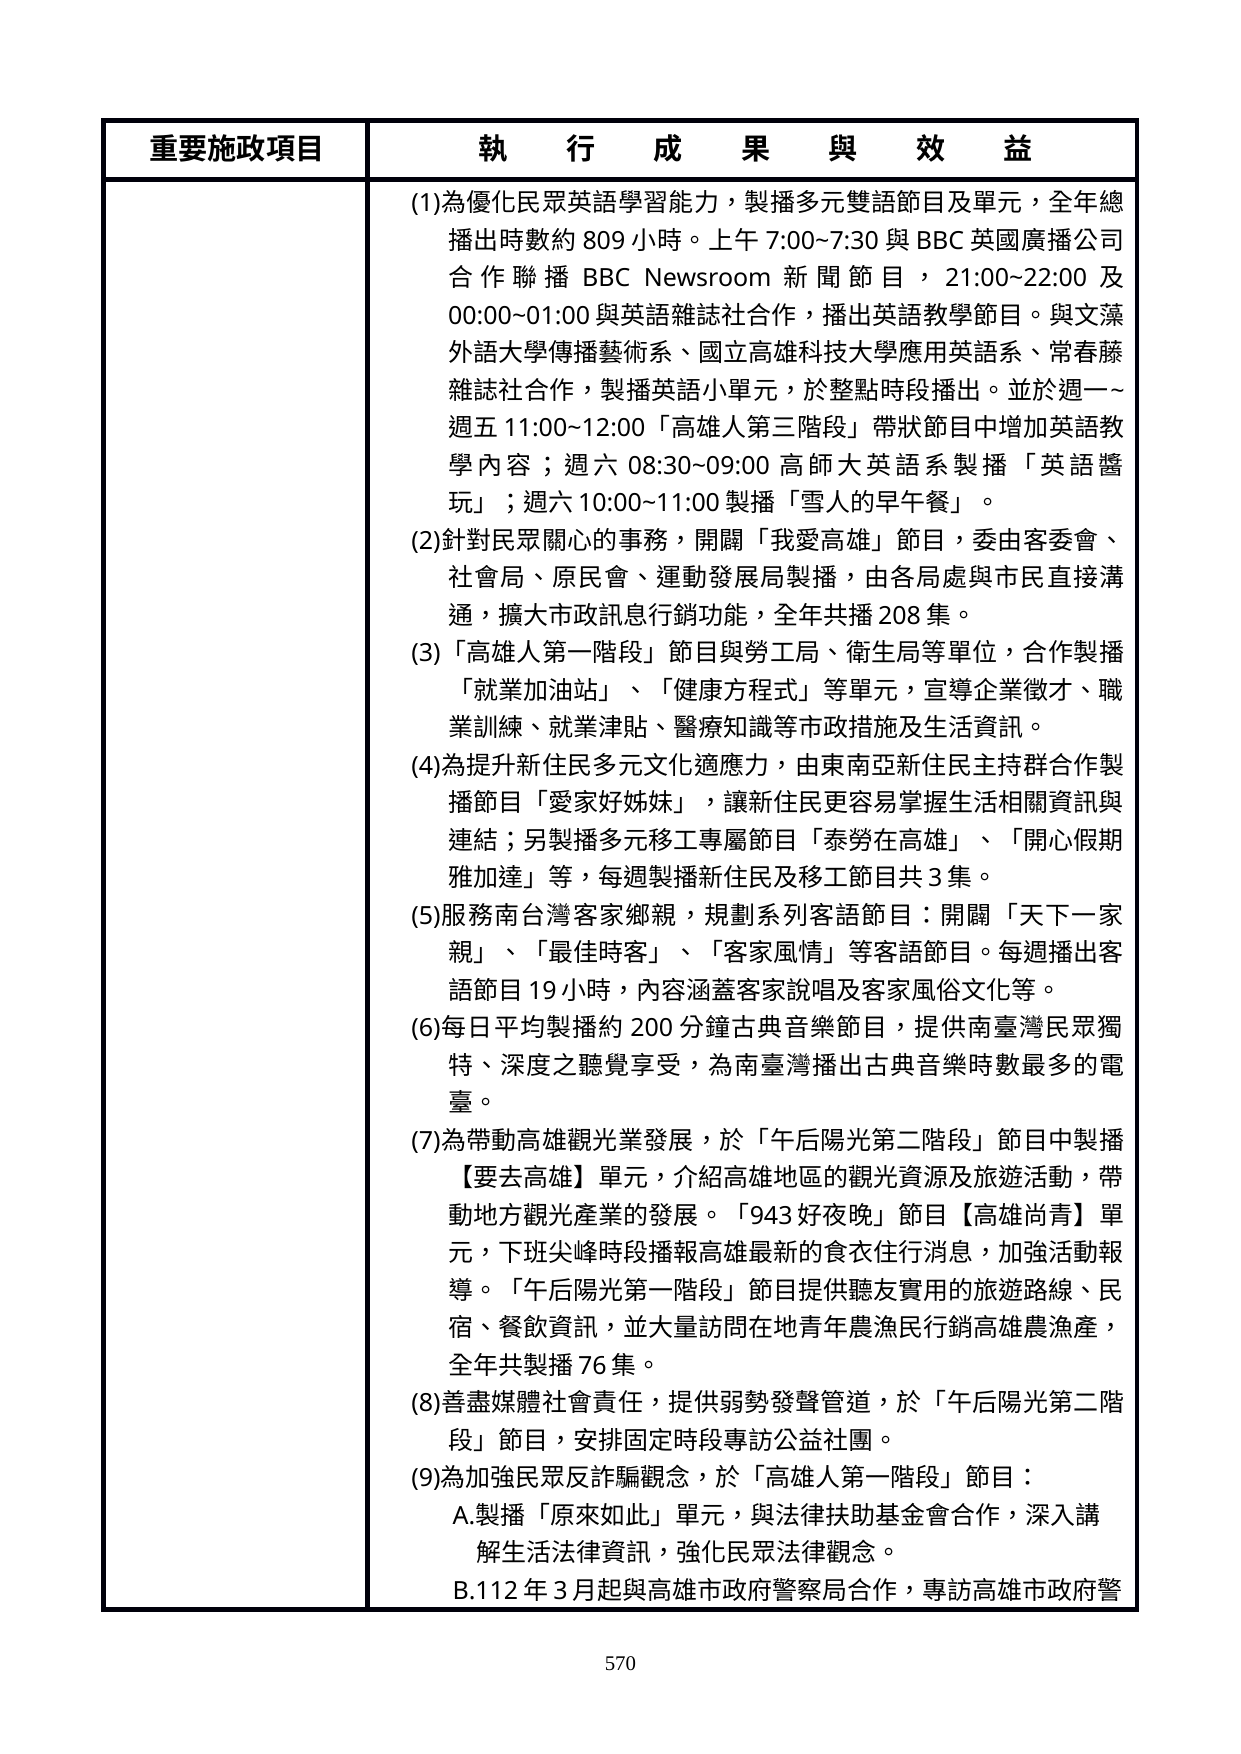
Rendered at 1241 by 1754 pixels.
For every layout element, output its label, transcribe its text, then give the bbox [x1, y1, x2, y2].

table_header 重要施政項目 [106, 123, 365, 177]
table_cell [106, 182, 365, 1607]
table_header 執 行 成 果 與 效 益 [370, 123, 1135, 177]
table_cell (1)為優化民眾英語學習能力，製播多元雙語節目及單元，全年總播出時數約809小時。上午7:00~7:30與BBC英國廣播公司合作聯播BBC Newsroom新聞節目，21:00~22:00及00:00~01:00與英語雜誌社合作，播出英語教學節目。與文藻外語大學傳播藝術系、國立高雄科技大學應用英語系、常春藤雜誌社合作，製播英語小單元，於整點時段播出。並於週一~週五11:00~12:00「高雄人第三階段」帶狀節目中增加英語教學內容；週六08:30~09:00高師大英語系製播「英語醬玩」；週六10:00~11:00製播「雪人的早午餐」。 (2)針對民眾關心的事務，開闢「我愛高雄」節目，委由客委會、社會局、原民會、運動發展局製播，由各局處與市民直接溝通，擴大市政訊息行銷功能，全年共播208集。 (3)「高雄人第一階段」節目與勞工局、衛生局等單位，合作製播「就業加油站」、「健康方程式」等單元，宣導企業徵才、職業訓練、就業津貼、醫療知識等市政措施及生活資訊。 (4)為提升新住民多元文化適應力，由東南亞新住民主持群合作製播節目「愛家好姊妹」，讓新住民更容易掌握生活相關資訊與連結；另製播多元移工專屬節目「泰勞在高雄」、「開心假期雅加達」等，每週製播新住民及移工節目共3集。 (5)服務南台灣客家鄉親，規劃系列客語節目：開闢「天下一家親」、「最佳時客」、「客家風情」等客語節目。每週播出客語節目19小時，內容涵蓋客家說唱及客家風俗文化等。 (6)每日平均製播約200分鐘古典音樂節目，提供南臺灣民眾獨特、深度之聽覺享受，為南臺灣播出古典音樂時數最多的電臺。 (7)為帶動高雄觀光業發展，於「午后陽光第二階段」節目中製播【要去高雄】單元，介紹高雄地區的觀光資源及旅遊活動，帶動地方觀光產業的發展。「943好夜晚」節目【高雄尚青】單元，下班尖峰時段播報高雄最新的食衣住行消息，加強活動報導。「午后陽光第一階段」節目提供聽友實用的旅遊路線、民宿、餐飲資訊，並大量訪問在地青年農漁民行銷高雄農漁產，全年共製播76集。 (8)善盡媒體社會責任，提供弱勢發聲管道，於「午后陽光第二階段」節目，安排固定時段專訪公益社團。 (9)為加強民眾反詐騙觀念，於「高雄人第一階段」節目： A.製播「原來如此」單元，與法律扶助基金會合作，深入講解生活法律資訊，強化民眾法律觀念。 B.112年3月起與高雄市政府警察局合作，專訪高雄市政府警 [370, 182, 1135, 1607]
